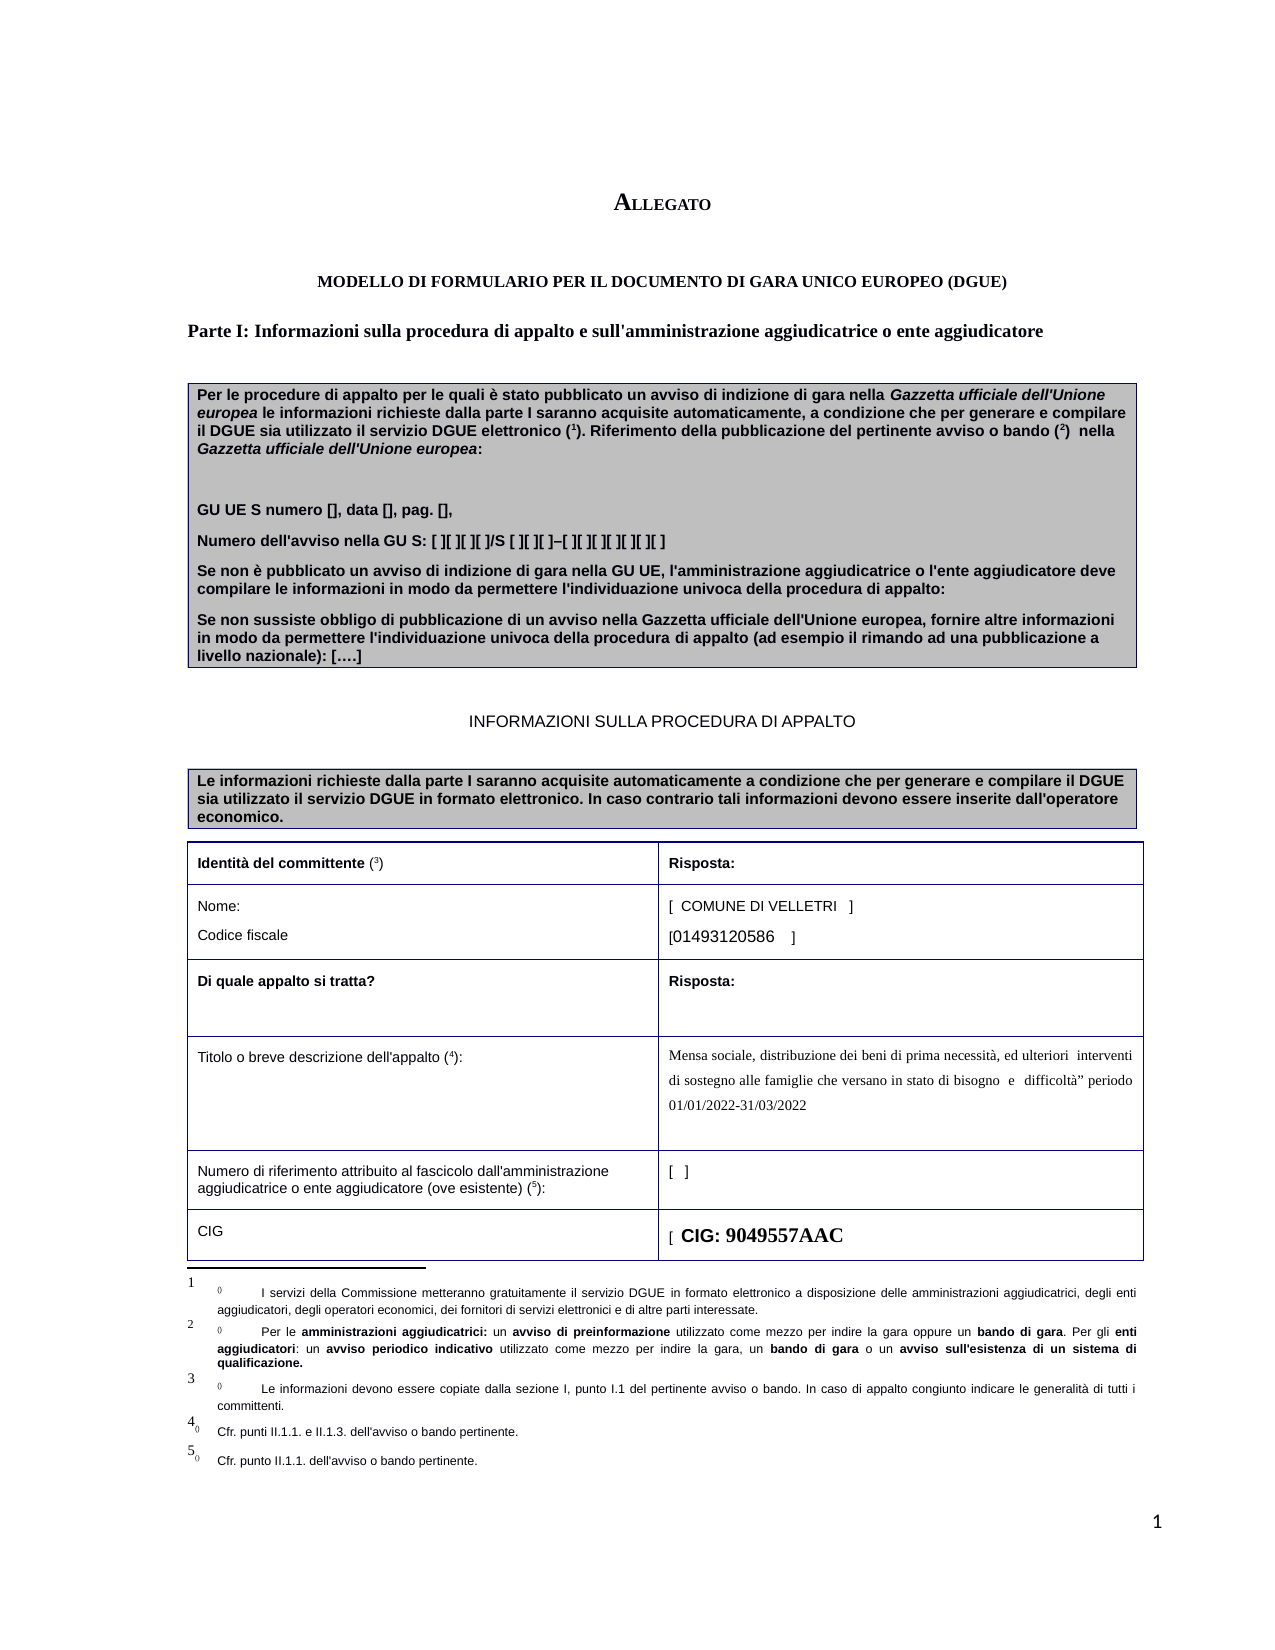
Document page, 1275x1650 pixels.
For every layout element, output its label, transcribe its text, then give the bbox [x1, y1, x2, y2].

table_header Identità del committente () [188, 843, 658, 884]
text Le informazioni richieste dalla parte I saranno acquisite automaticamente a condizione che per generare e compilare il DGUE sia utilizzato il servizio DGUE in formato elettronico. In caso contrario tali informazioni devono essere inserite dall'operatore economico. [189, 770, 1136, 828]
text () I servizi della Commissione metteranno gratuitamente il servizio DGUE in formato elettronico a disposizione delle amministrazioni aggiudicatrici, degli enti aggiudicatori, degli operatori economici, dei fornitori di servizi elettronici e di altre parti interessate. [187, 1274, 1137, 1317]
table_cell Numero di riferimento attribuito al fascicolo dall'amministrazione aggiudicatrice o ente aggiudicatore (ove esistente) (): [188, 1151, 658, 1209]
text Numero dell'avviso nella GU S: [ ][ ][ ][ ]/S [ ][ ][ ]–[ ][ ][ ][ ][ ][ ][ ] [189, 528, 1136, 549]
table_cell [ ] [659, 1151, 1143, 1209]
title Informazioni sulla procedura di appalto [187, 712, 1137, 731]
table_cell Risposta: [659, 960, 1143, 1036]
table_cell CIG [188, 1210, 658, 1259]
table_cell [ CIG: 9049557AAC [659, 1210, 1143, 1259]
table_cell Mensa sociale, distribuzione dei beni di prima necessità, ed ulteriori interventi di sostegno alle famiglie che versano in stato di bisogno e difficoltà” periodo 01/01/2022-31/03/2022 [659, 1037, 1143, 1149]
table_cell Nome: Codice fiscale [188, 885, 658, 959]
subtitle Allegato [187, 187, 1137, 216]
table_header Risposta: [659, 843, 1143, 884]
text Se non sussiste obbligo di pubblicazione di un avviso nella Gazzetta ufficiale dell'Unione europea, fornire altre informazioni in modo da permettere l'individuazione univoca della procedura di appalto (ad esempio il rimando ad una pubblicazione a livello nazionale): [….] [189, 607, 1136, 667]
title Parte I: Informazioni sulla procedura di appalto e sull'amministrazione aggiudicatrice o ente aggiudicatore [187, 320, 1137, 341]
text Modello di formulario per il documento di gara unico europeo (DGUE) [187, 272, 1137, 291]
text GU UE S numero [], data [], pag. [], [189, 498, 1136, 519]
text Se non è pubblicato un avviso di indizione di gara nella GU UE, l'amministrazione aggiudicatrice o l'ente aggiudicatore deve compilare le informazioni in modo da permettere l'individuazione univoca della procedura di appalto: [189, 559, 1136, 598]
table_cell Titolo o breve descrizione dell'appalto (): [188, 1037, 658, 1149]
table_cell [ COMUNE DI VELLETRI ] [01493120586 ] [659, 885, 1143, 959]
text Per le procedure di appalto per le quali è stato pubblicato un avviso di indizione di gara nella Gazzetta ufficiale dell'Unione europea le informazioni richieste dalla parte I saranno acquisite automaticamente, a condizione che per generare e compilare il DGUE sia utilizzato il servizio DGUE elettronico (). Riferimento della pubblicazione del pertinente avviso o bando () nella Gazzetta ufficiale dell'Unione europea: [189, 384, 1136, 458]
table_cell Di quale appalto si tratta? [188, 960, 658, 1036]
text () Per le amministrazioni aggiudicatrici: un avviso di preinformazione utilizzato come mezzo per indire la gara oppure un bando di gara. Per gli enti aggiudicatori: un avviso periodico indicativo utilizzato come mezzo per indire la gara, un bando di gara o un avviso sull'esistenza di un sistema di qualificazione. [187, 1317, 1137, 1370]
